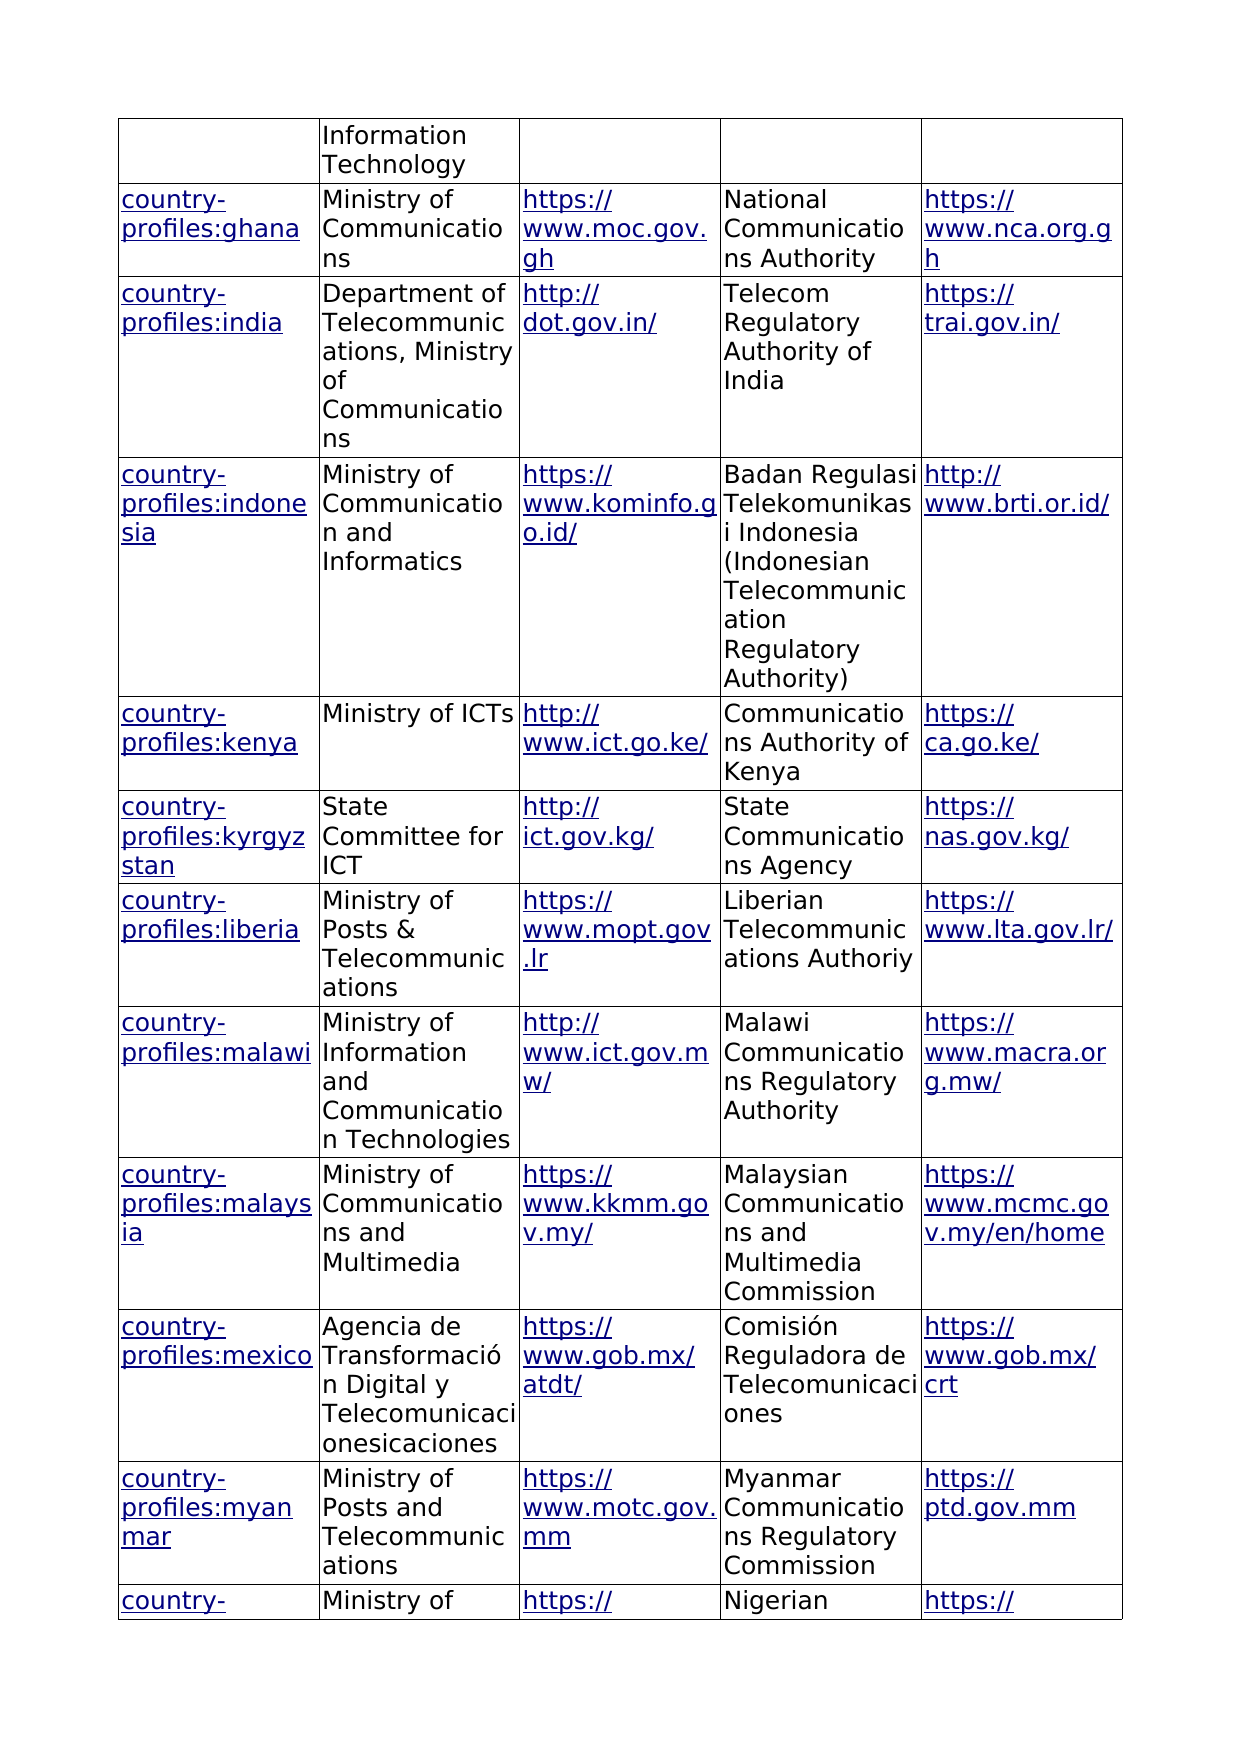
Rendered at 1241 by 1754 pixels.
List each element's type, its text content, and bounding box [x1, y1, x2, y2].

table_cell http://www.ict.gov.mw/ [520, 1007, 720, 1157]
table_cell [119, 119, 319, 182]
table_cell https://www.moc.gov.gh [520, 184, 720, 276]
table_cell https://www.kominfo.go.id/ [520, 458, 720, 696]
table_cell [721, 119, 921, 182]
table_cell Malaysian Communications and Multimedia Commission [721, 1158, 921, 1309]
table_cell country-profiles:myanmar [119, 1462, 319, 1583]
table_cell Department of Telecommunications, Ministry of Communications [320, 277, 519, 457]
table_cell https://trai.gov.in/ [922, 277, 1122, 457]
table_cell country-profiles:india [119, 277, 319, 457]
table_cell https:// [922, 1585, 1122, 1618]
table_cell Telecom Regulatory Authority of India [721, 277, 921, 457]
table_cell country-profiles:malaysia [119, 1158, 319, 1309]
table_cell National Communications Authority [721, 184, 921, 276]
table_cell http://ict.gov.kg/ [520, 791, 720, 883]
table_cell Ministry of ICTs [320, 697, 519, 789]
table_cell country-profiles:indonesia [119, 458, 319, 696]
table_cell Communications Authority of Kenya [721, 697, 921, 789]
table_cell Ministry of Communications and Multimedia [320, 1158, 519, 1309]
table_cell https://ca.go.ke/ [922, 697, 1122, 789]
table_cell Malawi Communications Regulatory Authority [721, 1007, 921, 1157]
table_cell State Communications Agency [721, 791, 921, 883]
table_cell https://www.mopt.gov.lr [520, 884, 720, 1006]
table_cell Ministry of [320, 1585, 519, 1618]
table_cell country-profiles:ghana [119, 184, 319, 276]
table_cell Ministry of Posts & Telecommunications [320, 884, 519, 1006]
table_cell http://www.brti.or.id/ [922, 458, 1122, 696]
table_cell country-profiles:malawi [119, 1007, 319, 1157]
table_cell https://nas.gov.kg/ [922, 791, 1122, 883]
table_cell country-profiles:kyrgyzstan [119, 791, 319, 883]
table_cell http://www.ict.go.ke/ [520, 697, 720, 789]
table_cell Information Technology [320, 119, 519, 182]
table_cell Ministry of Communication and Informatics [320, 458, 519, 696]
table_cell https://www.macra.org.mw/ [922, 1007, 1122, 1157]
table_cell [922, 119, 1122, 182]
table_cell Nigerian [721, 1585, 921, 1618]
table_cell https://www.gob.mx/crt [922, 1310, 1122, 1461]
table_cell Liberian Telecommunications Authoriy [721, 884, 921, 1006]
table_cell Myanmar Communications Regulatory Commission [721, 1462, 921, 1583]
table_cell country- [119, 1585, 319, 1618]
table_cell Badan Regulasi Telekomunikasi Indonesia (Indonesian Telecommunication Regulatory Authority) [721, 458, 921, 696]
table_cell http://dot.gov.in/ [520, 277, 720, 457]
table_cell https://www.mcmc.gov.my/en/home [922, 1158, 1122, 1309]
table_cell https://ptd.gov.mm [922, 1462, 1122, 1583]
table_cell Ministry of Information and Communication Technologies [320, 1007, 519, 1157]
table_cell Agencia de Transformación Digital y Telecomunicacionesicaciones [320, 1310, 519, 1461]
table_cell Ministry of Posts and Telecommunications [320, 1462, 519, 1583]
table_cell Ministry of Communications [320, 184, 519, 276]
table_cell https://www.kkmm.gov.my/ [520, 1158, 720, 1309]
table_cell [520, 119, 720, 182]
table_cell country-profiles:liberia [119, 884, 319, 1006]
table_cell country-profiles:kenya [119, 697, 319, 789]
table_cell https://www.motc.gov.mm [520, 1462, 720, 1583]
table_cell country-profiles:mexico [119, 1310, 319, 1461]
table_cell https://www.gob.mx/atdt/ [520, 1310, 720, 1461]
table_cell https://www.lta.gov.lr/ [922, 884, 1122, 1006]
table_cell State Committee for ICT [320, 791, 519, 883]
table_cell https://www.nca.org.gh [922, 184, 1122, 276]
table_cell Comisión Reguladora de Telecomunicaciones [721, 1310, 921, 1461]
table_cell https:// [520, 1585, 720, 1618]
